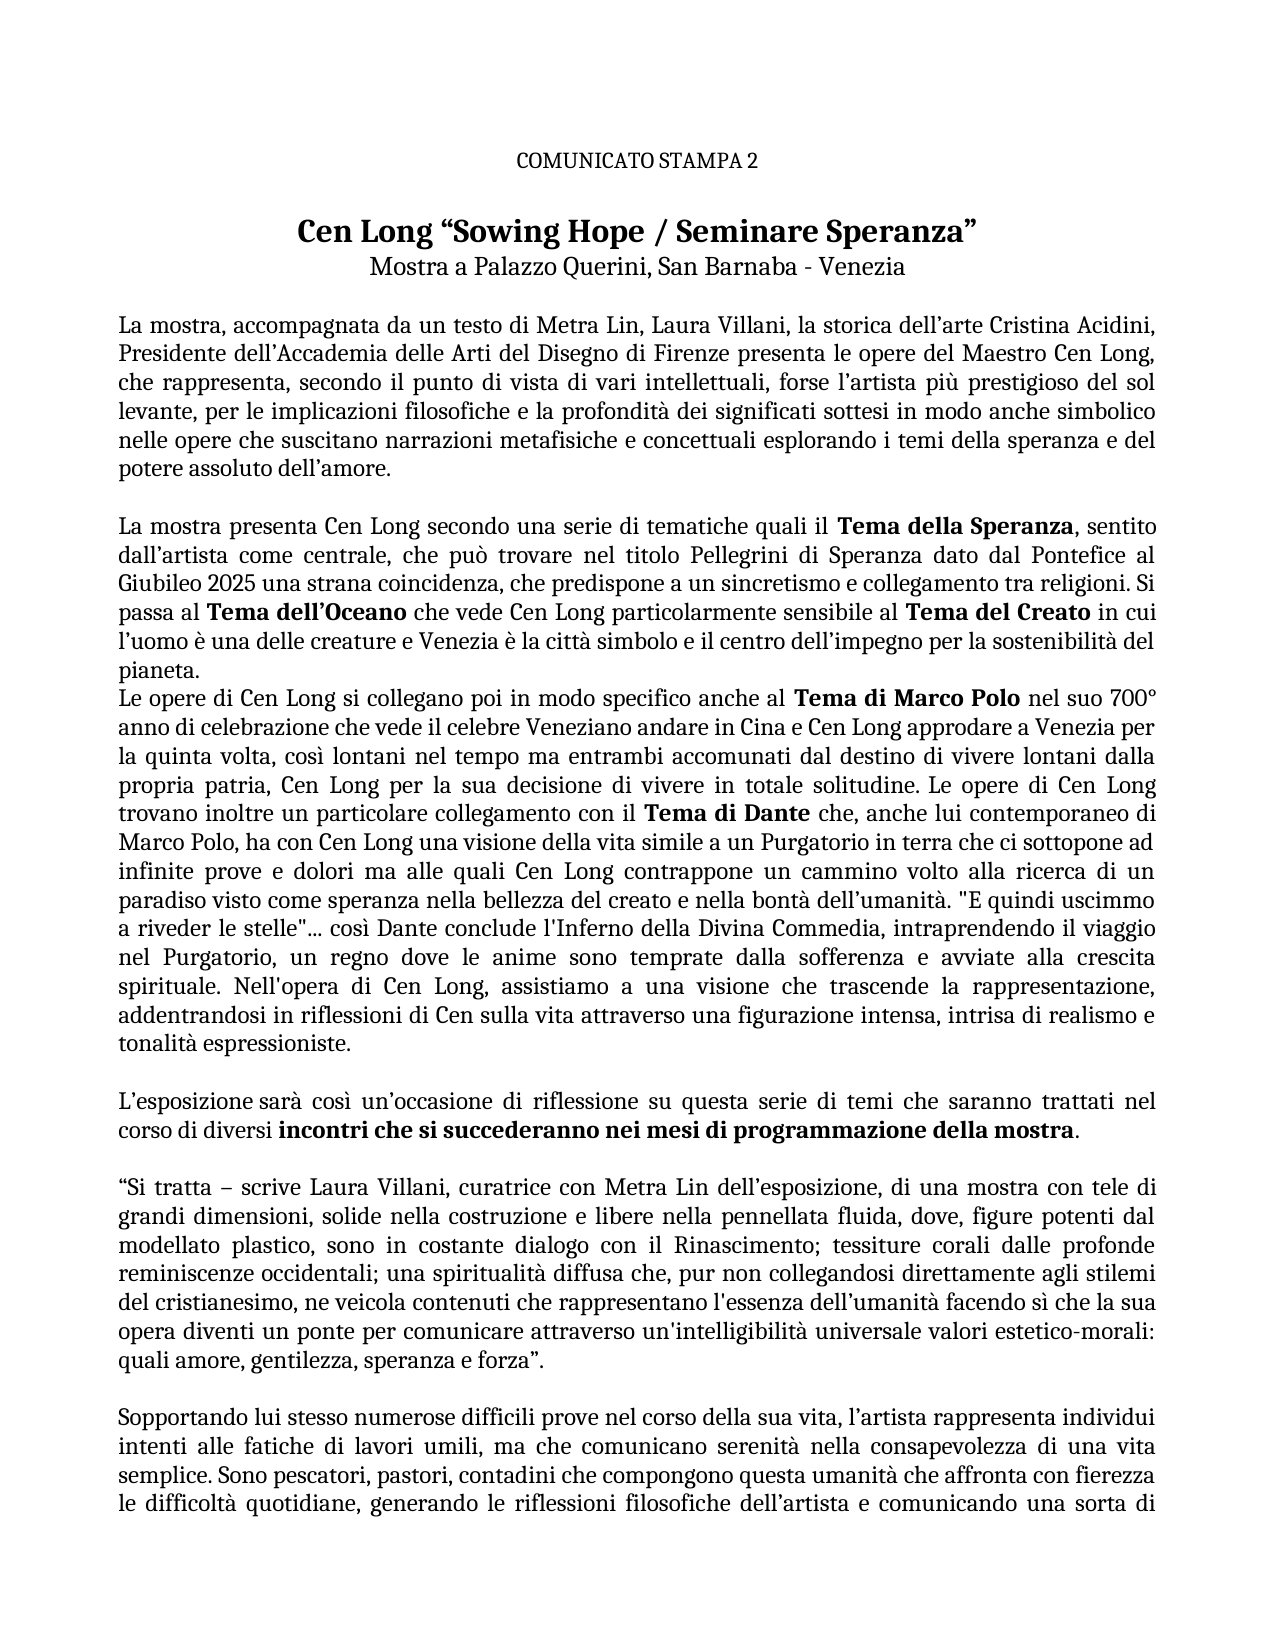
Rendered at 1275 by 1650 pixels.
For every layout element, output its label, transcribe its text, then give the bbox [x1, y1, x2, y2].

text “Si tratta – scrive Laura Villani, curatrice con Metra Lin dell’esposizione, di una mostra con tele di grandi dimensioni, solide nella costruzione e libere nella pennellata fluida, dove, figure potenti dal modellato plastico, sono in costante dialogo con il Rinascimento; tessiture corali dalle profonde reminiscenze occidentali; una spiritualità diffusa che, pur non collegandosi direttamente agli stilemi del cristianesimo, ne veicola contenuti che rappresentano l'essenza dell’umanità facendo sì che la sua opera diventi un ponte per comunicare attraverso un'intelligibilità universale valori estetico-morali: quali amore, gentilezza, speranza e forza”. [118, 1173, 1157, 1374]
text Mostra a Palazzo Querini, San Barnaba - Venezia [118, 251, 1157, 282]
text Le opere di Cen Long si collegano poi in modo specifico anche al Tema di Marco Polo nel suo 700° anno di celebrazione che vede il celebre Veneziano andare in Cina e Cen Long approdare a Venezia per la quinta volta, così lontani nel tempo ma entrambi accomunati dal destino di vivere lontani dalla propria patria, Cen Long per la sua decisione di vivere in totale solitudine. Le opere di Cen Long trovano inoltre un particolare collegamento con il Tema di Dante che, anche lui contemporaneo di Marco Polo, ha con Cen Long una visione della vita simile a un Purgatorio in terra che ci sottopone ad infinite prove e dolori ma alle quali Cen Long contrappone un cammino volto alla ricerca di un paradiso visto come speranza nella bellezza del creato e nella bontà dell’umanità. "E quindi uscimmo a riveder le stelle"... così Dante conclude l'Inferno della Divina Commedia, intraprendendo il viaggio nel Purgatorio, un regno dove le anime sono temprate dalla sofferenza e avviate alla crescita spirituale. Nell'opera di Cen Long, assistiamo a una visione che trascende la rappresentazione, addentrandosi in riflessioni di Cen sulla vita attraverso una figurazione intensa, intrisa di realismo e tonalità espressioniste. [118, 684, 1157, 1058]
text Sopportando lui stesso numerose difficili prove nel corso della sua vita, l’artista rappresenta individui intenti alle fatiche di lavori umili, ma che comunicano serenità nella consapevolezza di una vita semplice. Sono pescatori, pastori, contadini che compongono questa umanità che affronta con fierezza le difficoltà quotidiane, generando le riflessioni filosofiche dell’artista e comunicando una sorta di [118, 1403, 1157, 1518]
text COMUNICATO STAMPA 2 [118, 148, 1157, 174]
text La mostra presenta Cen Long secondo una serie di tematiche quali il Tema della Speranza, sentito dall’artista come centrale, che può trovare nel titolo Pellegrini di Speranza dato dal Pontefice al Giubileo 2025 una strana coincidenza, che predispone a un sincretismo e collegamento tra religioni. Si passa al Tema dell’Oceano che vede Cen Long particolarmente sensibile al Tema del Creato in cui l’uomo è una delle creature e Venezia è la città simbolo e il centro dell’impegno per la sostenibilità del pianeta. [118, 512, 1157, 684]
text Cen Long “Sowing Hope / Seminare Speranza” [118, 212, 1157, 251]
text La mostra, accompagnata da un testo di Metra Lin, Laura Villani, la storica dell’arte Cristina Acidini, Presidente dell’Accademia delle Arti del Disegno di Firenze presenta le opere del Maestro Cen Long, che rappresenta, secondo il punto di vista di vari intellettuali, forse l’artista più prestigioso del sol levante, per le implicazioni filosofiche e la profondità dei significati sottesi in modo anche simbolico nelle opere che suscitano narrazioni metafisiche e concettuali esplorando i temi della speranza e del potere assoluto dell’amore. [118, 311, 1157, 483]
text L’esposizione sarà così un’occasione di riflessione su questa serie di temi che saranno trattati nel corso di diversi incontri che si succederanno nei mesi di programmazione della mostra. [118, 1087, 1157, 1144]
